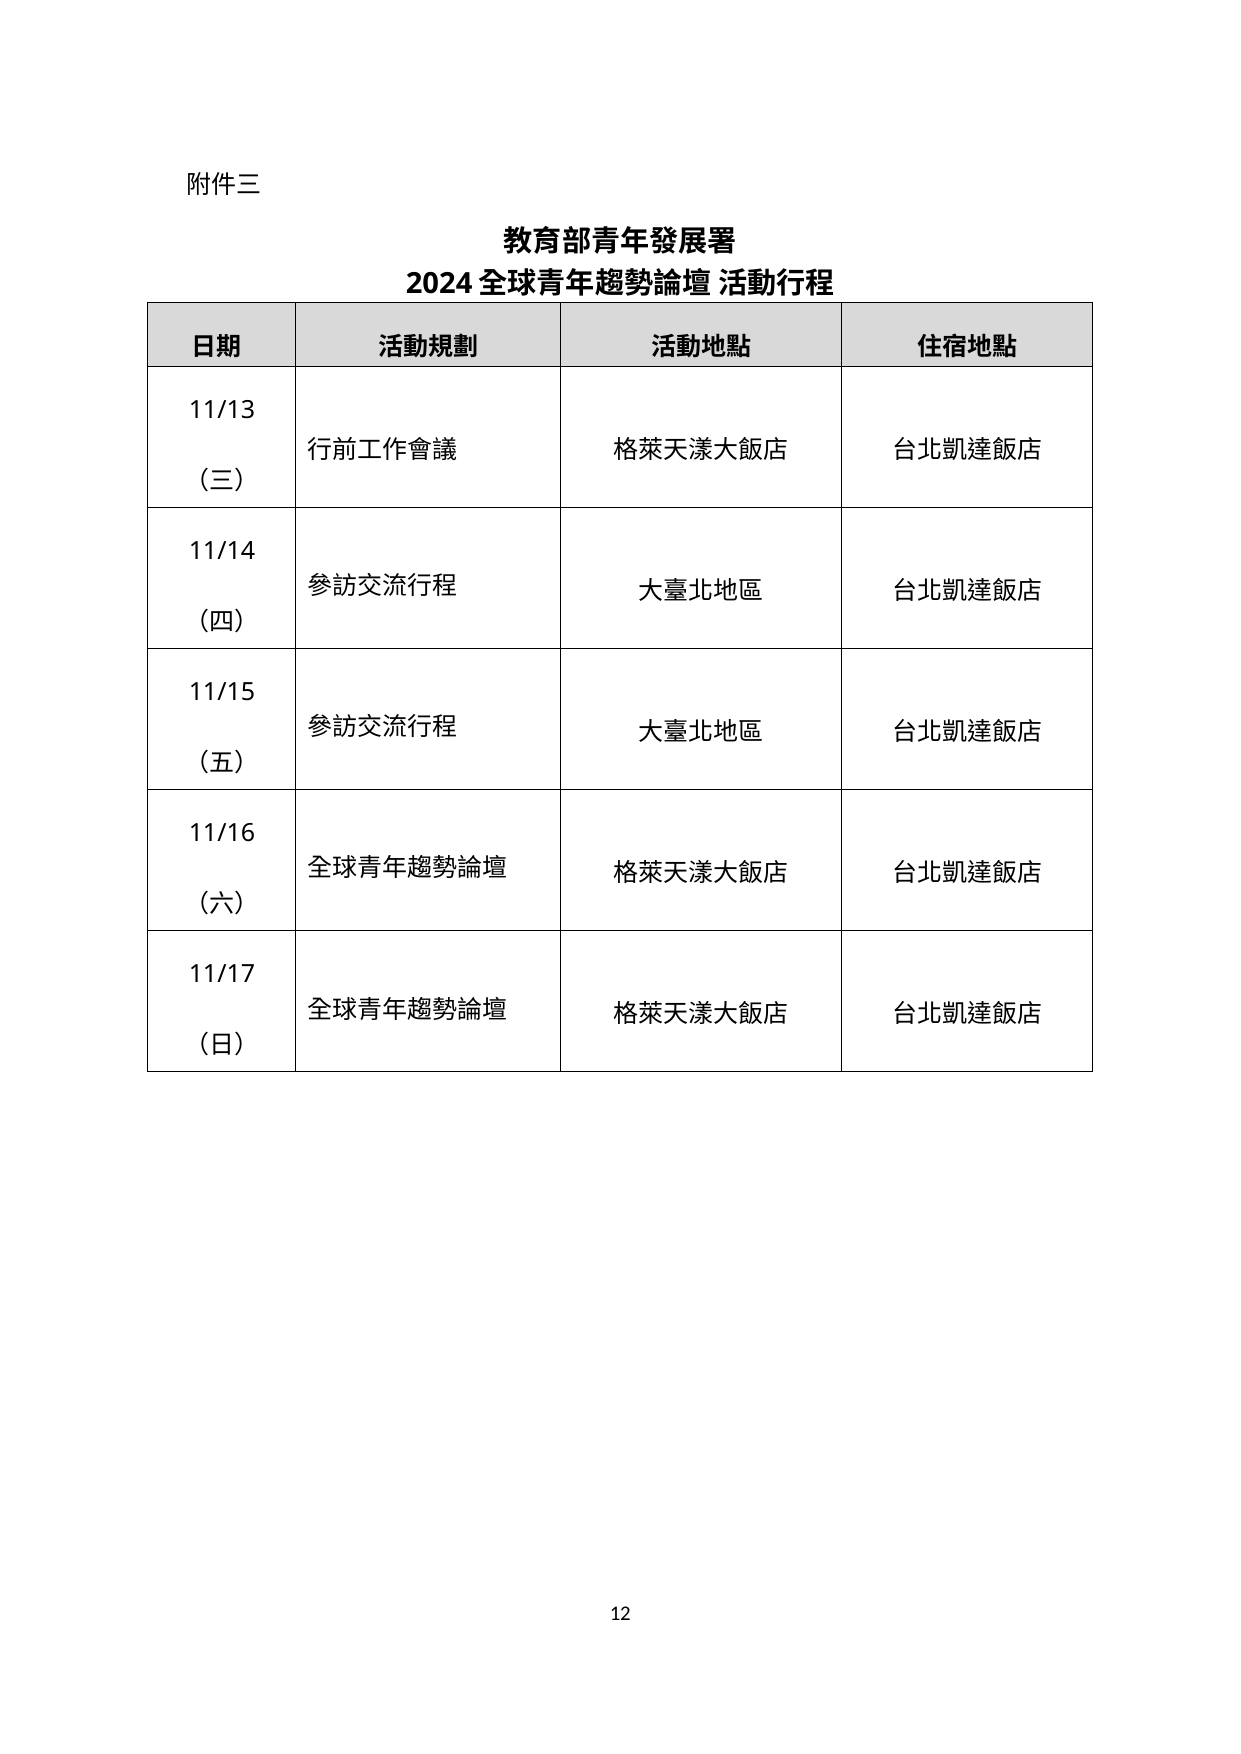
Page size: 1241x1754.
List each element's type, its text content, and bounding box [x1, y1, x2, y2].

table_cell 台北凱達飯店 [842, 931, 1092, 1071]
text 教育部青年發展署 [177, 217, 1063, 260]
table_cell 台北凱達飯店 [842, 649, 1092, 789]
table_cell 參訪交流行程 [296, 649, 560, 789]
table_cell 11/17 （日） [148, 931, 295, 1071]
table_cell 格萊天漾大飯店 [561, 790, 841, 930]
table_cell 11/13 （三） [148, 367, 295, 507]
table_header 日期 [148, 303, 295, 366]
table_header 活動規劃 [296, 303, 560, 366]
text 附件三 [186, 164, 282, 200]
table_cell 台北凱達飯店 [842, 367, 1092, 507]
table_header 住宿地點 [842, 303, 1092, 366]
table_cell 大臺北地區 [561, 649, 841, 789]
table_cell 台北凱達飯店 [842, 790, 1092, 930]
table_cell 大臺北地區 [561, 508, 841, 648]
table_cell 11/16 （六） [148, 790, 295, 930]
table_cell 格萊天漾大飯店 [561, 367, 841, 507]
table_cell 全球青年趨勢論壇 [296, 931, 560, 1071]
text 2 [171, 155, 1063, 217]
table_cell 11/14 （四） [148, 508, 295, 648]
table_cell 參訪交流行程 [296, 508, 560, 648]
table_cell 行前工作會議 [296, 367, 560, 507]
table_cell 11/15 （五） [148, 649, 295, 789]
table_cell 格萊天漾大飯店 [561, 931, 841, 1071]
table_cell 全球青年趨勢論壇 [296, 790, 560, 930]
text 2024全球青年趨勢論壇 活動行程 [177, 260, 1063, 302]
table_cell 台北凱達飯店 [842, 508, 1092, 648]
table_header 活動地點 [561, 303, 841, 366]
